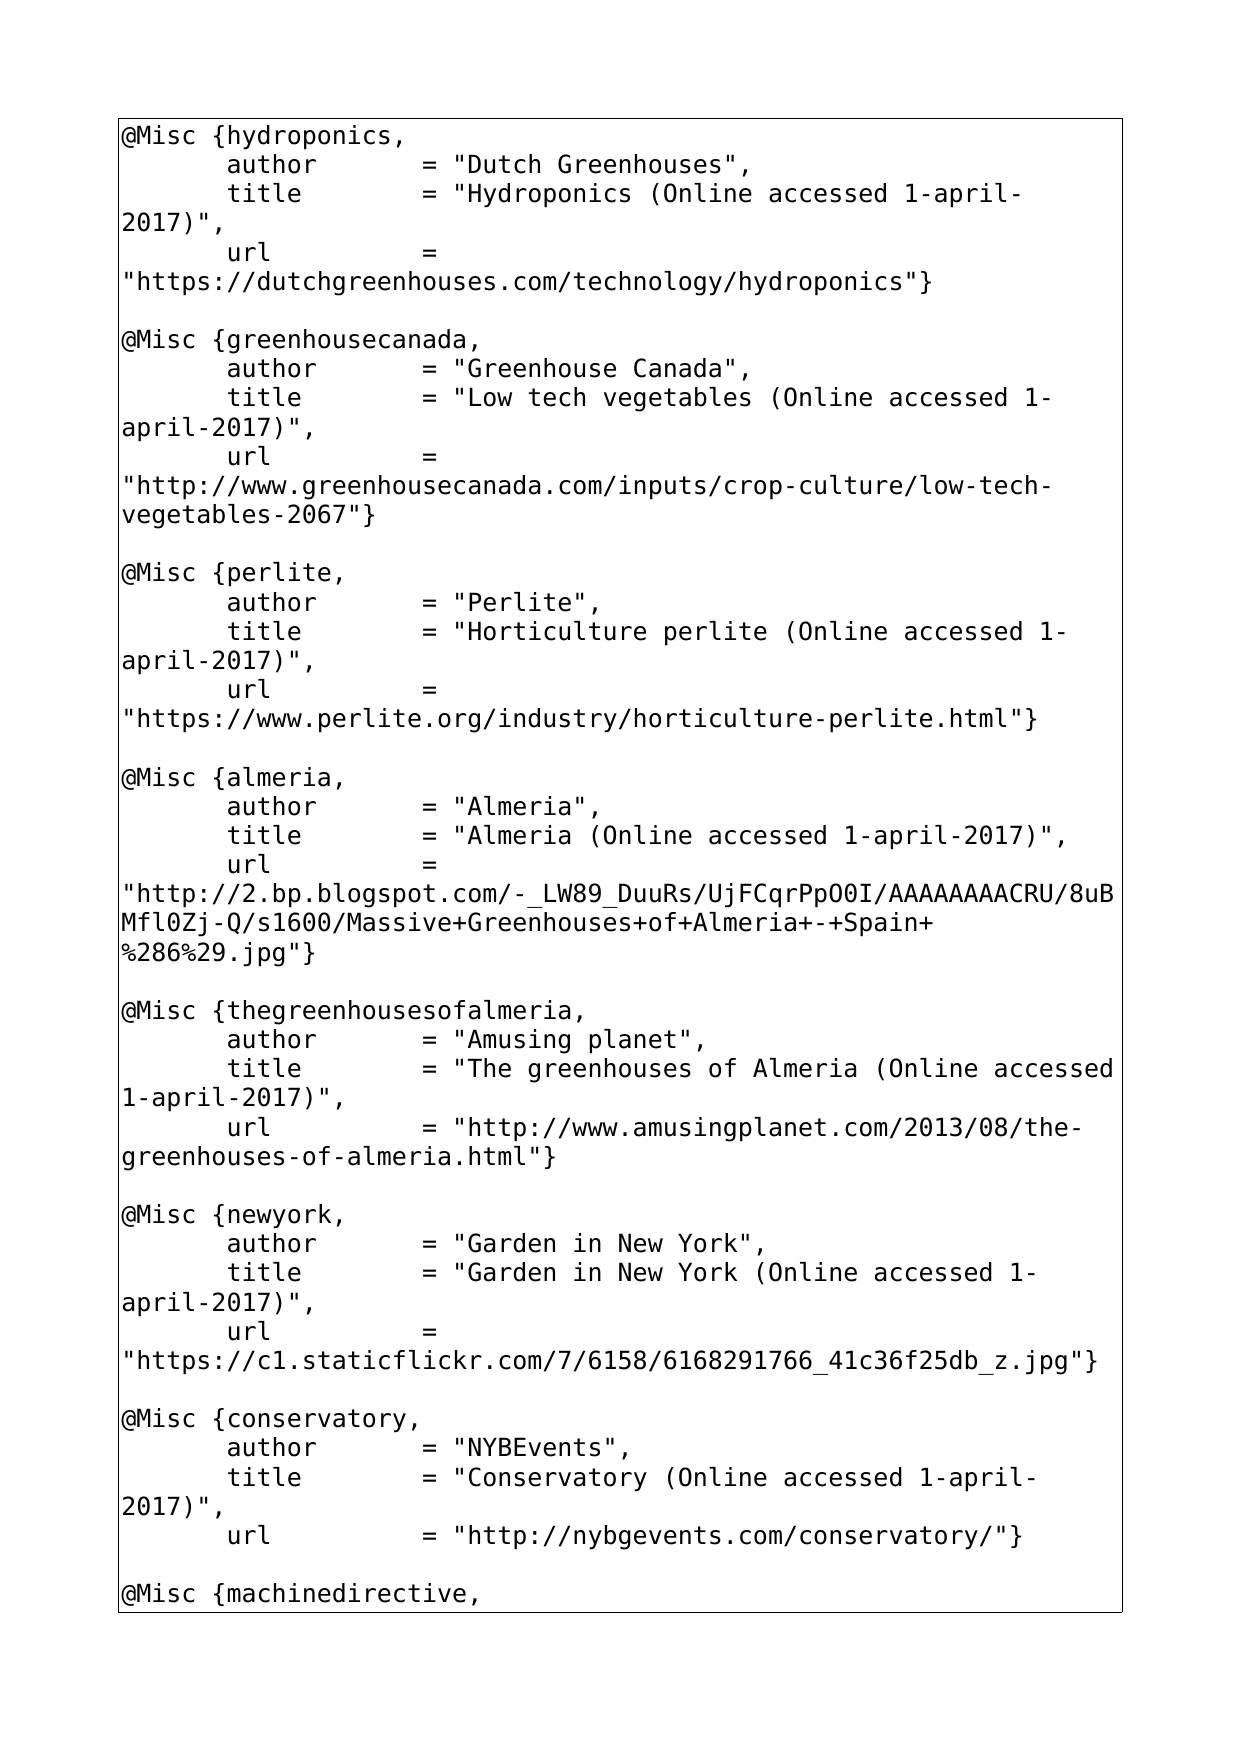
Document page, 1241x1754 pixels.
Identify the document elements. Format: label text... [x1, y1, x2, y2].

table_header @Misc {hydroponics, author = "Dutch Greenhouses", title = "Hydroponics (Online accessed 1-april-2017)", url = "https://dutchgreenhouses.com/technology/hydroponics"} @Misc {greenhousecanada, author = "Greenhouse Canada", title = "Low tech vegetables (Online accessed 1-april-2017)", url = "http://www.greenhousecanada.com/inputs/crop-culture/low-tech-vegetables-2067"} @Misc {perlite, author = "Perlite", title = "Horticulture perlite (Online accessed 1-april-2017)", url = "https://www.perlite.org/industry/horticulture-perlite.html"} @Misc {almeria, author = "Almeria", title = "Almeria (Online accessed 1-april-2017)", url = "http://2.bp.blogspot.com/-_LW89_DuuRs/UjFCqrPpO0I/AAAAAAAACRU/8uBMfl0Zj-Q/s1600/Massive+Greenhouses+of+Almeria+-+Spain+%286%29.jpg"} @Misc {thegreenhousesofalmeria, author = "Amusing planet", title = "The greenhouses of Almeria (Online accessed 1-april-2017)", url = "http://www.amusingplanet.com/2013/08/the-greenhouses-of-almeria.html"} @Misc {newyork, author = "Garden in New York", title = "Garden in New York (Online accessed 1-april-2017)", url = "https://c1.staticflickr.com/7/6158/6168291766_41c36f25db_z.jpg"} @Misc {conservatory, author = "NYBEvents", title = "Conservatory (Online accessed 1-april-2017)", url = "http://nybgevents.com/conservatory/"} @Misc {machinedirective, [119, 119, 1122, 1612]
